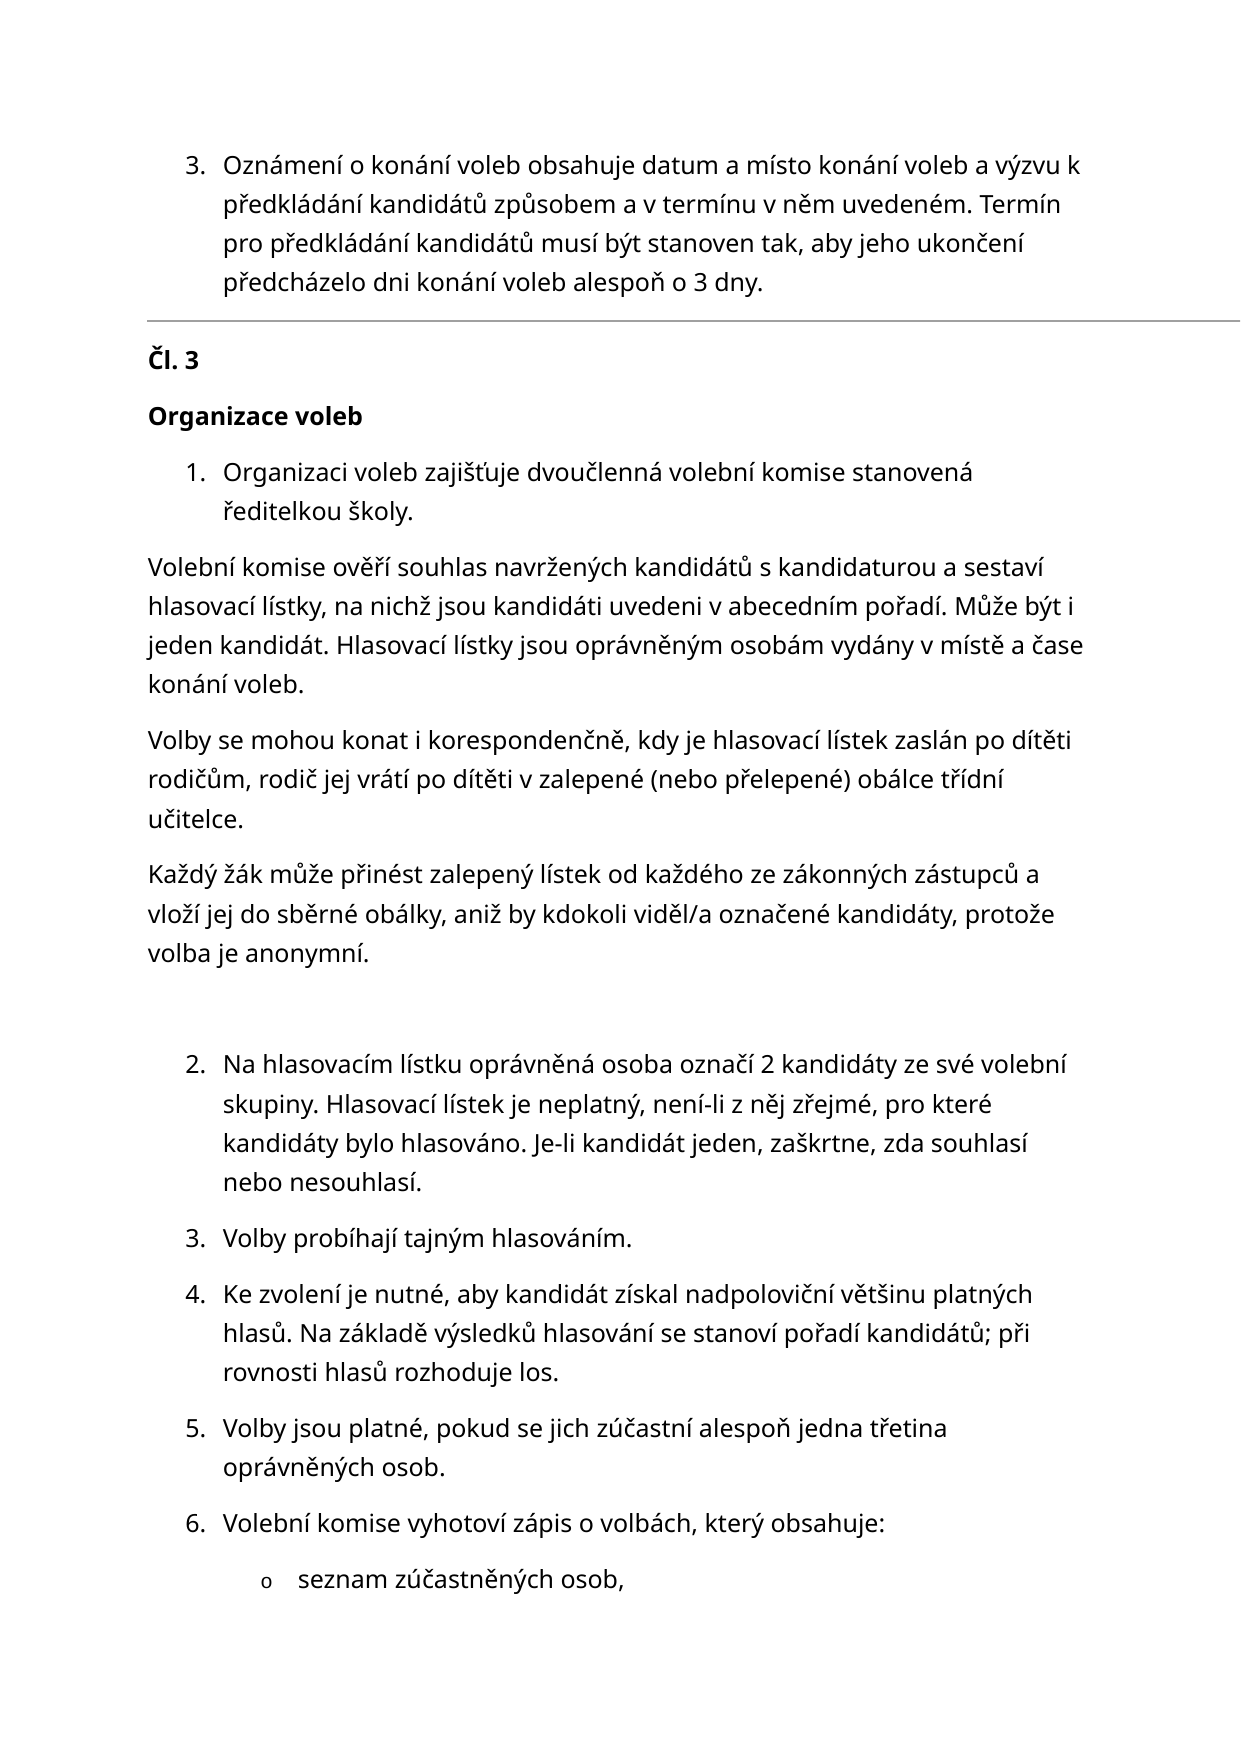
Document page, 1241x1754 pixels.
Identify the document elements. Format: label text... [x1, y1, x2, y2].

text Volby se mohou konat i korespondenčně, kdy je hlasovací lístek zaslán po dítěti rodičům, rodič jej vrátí po dítěti v zalepené (nebo přelepené) obálce třídní učitelce. [148, 723, 1093, 835]
list seznam zúčastněných osob, [260, 1561, 1093, 1595]
text Organizace voleb [148, 399, 1093, 433]
text Čl. 3 [148, 343, 1093, 377]
list Volby probíhají tajným hlasováním. [185, 1221, 1093, 1254]
list Na hlasovacím lístku oprávněná osoba označí 2 kandidáty ze své volební skupiny. Hlasovací lístek je neplatný, není-li z něj zřejmé, pro které kandidáty bylo hlasováno. Je-li kandidát jeden, zaškrtne, zda souhlasí nebo nesouhlasí. [185, 1047, 1093, 1199]
list Ke zvolení je nutné, aby kandidát získal nadpoloviční většinu platných hlasů. Na základě výsledků hlasování se stanoví pořadí kandidátů; při rovnosti hlasů rozhoduje los. [185, 1276, 1093, 1389]
list Organizaci voleb zajišťuje dvoučlenná volební komise stanovená ředitelkou školy. [185, 455, 1093, 528]
text Volební komise ověří souhlas navržených kandidátů s kandidaturou a sestaví hlasovací lístky, na nichž jsou kandidáti uvedeni v abecedním pořadí. Může být i jeden kandidát. Hlasovací lístky jsou oprávněným osobám vydány v místě a čase konání voleb. [148, 550, 1093, 701]
list Volby jsou platné, pokud se jich zúčastní alespoň jedna třetina oprávněných osob. [185, 1411, 1093, 1484]
list Oznámení o konání voleb obsahuje datum a místo konání voleb a výzvu k předkládání kandidátů způsobem a v termínu v něm uvedeném. Termín pro předkládání kandidátů musí být stanoven tak, aby jeho ukončení předcházelo dni konání voleb alespoň o 3 dny. [185, 148, 1093, 299]
text Každý žák může přinést zalepený lístek od každého ze zákonných zástupců a vloží jej do sběrné obálky, aniž by kdokoli viděl/a označené kandidáty, protože volba je anonymní. [148, 857, 1093, 969]
list Volební komise vyhotoví zápis o volbách, který obsahuje: [185, 1506, 1093, 1539]
